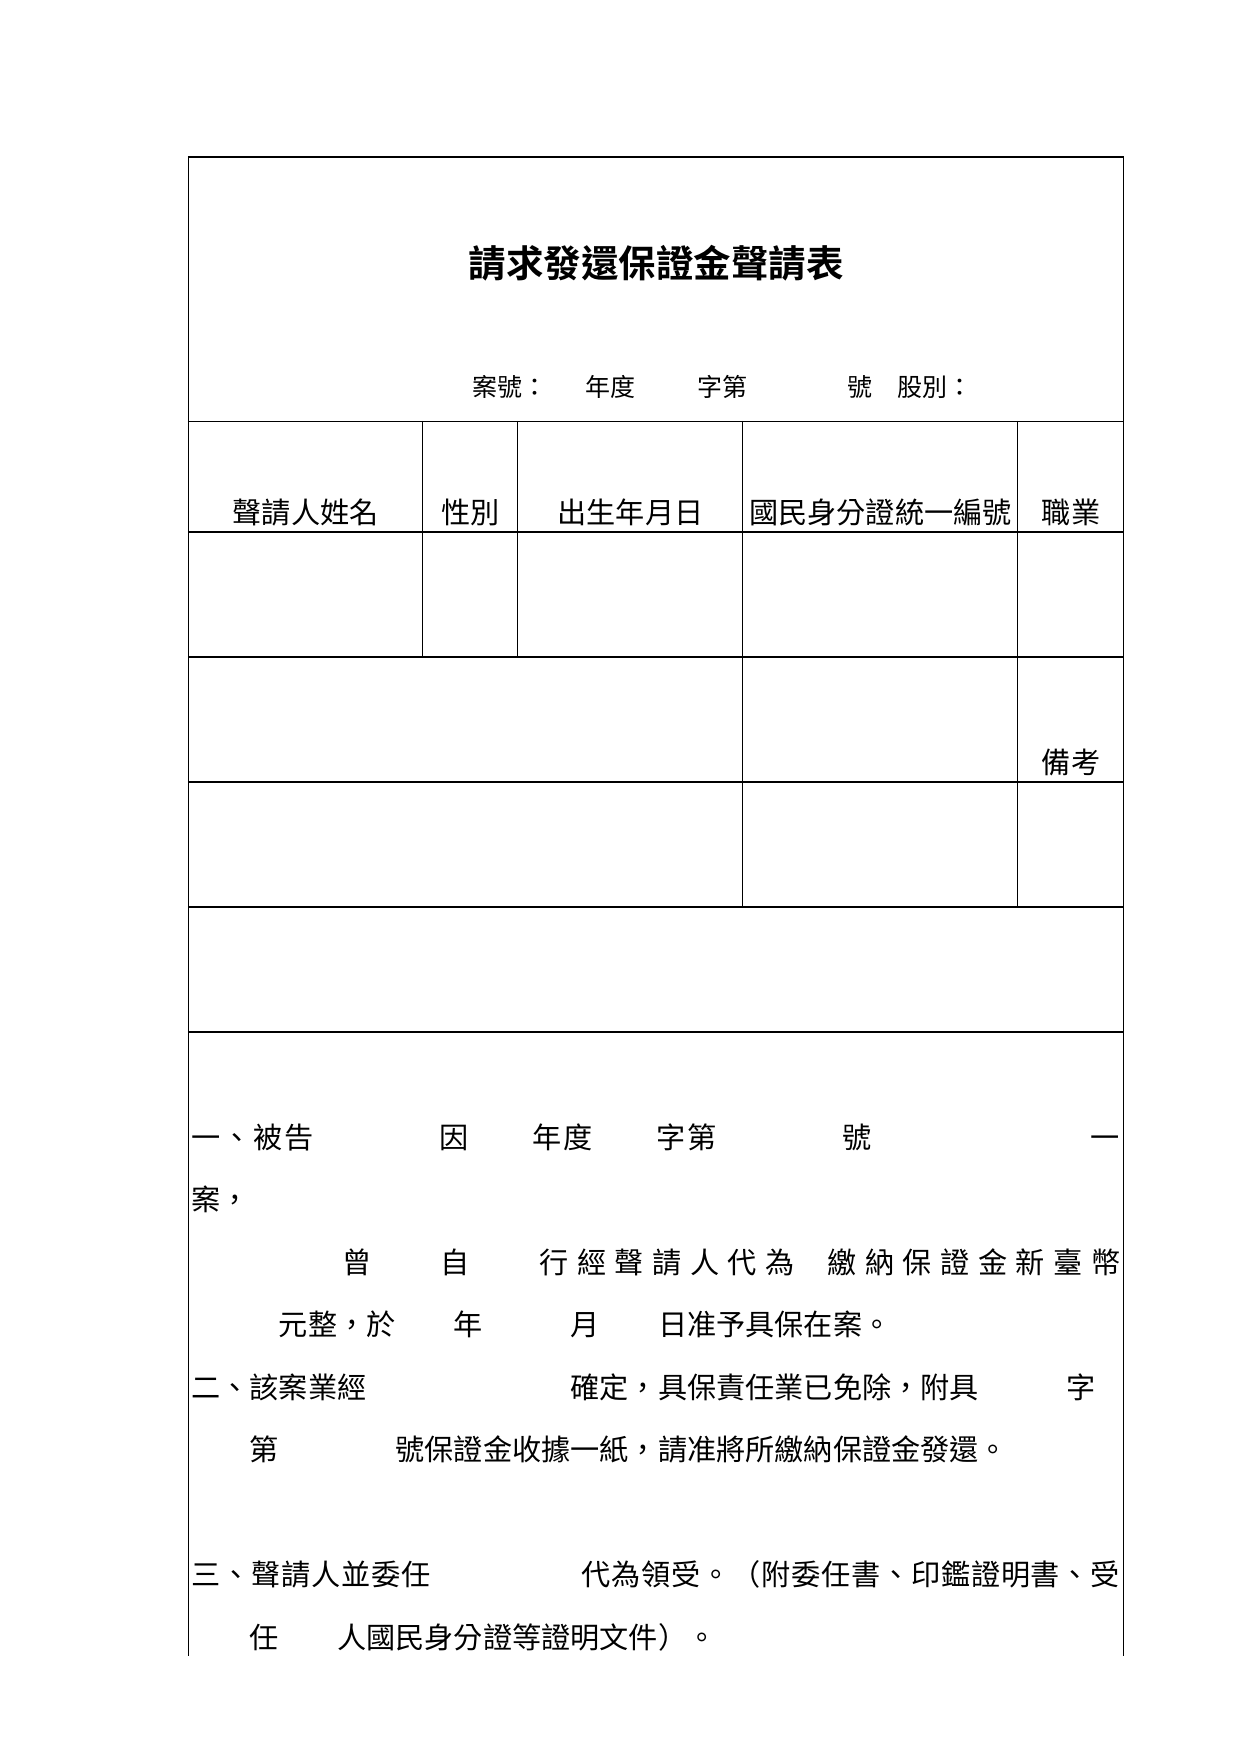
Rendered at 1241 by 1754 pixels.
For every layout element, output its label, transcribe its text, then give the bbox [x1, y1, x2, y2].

table_cell 出生年月日 [518, 422, 742, 531]
table_cell 聲請人姓名 [189, 422, 422, 531]
table_cell 國民身分證統一編號 [743, 422, 1017, 531]
table_cell 職業 [1018, 422, 1123, 531]
table_cell [189, 658, 742, 781]
table_cell [743, 658, 1017, 781]
table_cell [518, 533, 742, 656]
table_cell [743, 783, 1017, 906]
table_cell [423, 533, 517, 656]
table_cell 備考 [1018, 658, 1123, 781]
table_cell 性別 [423, 422, 517, 531]
table_cell [743, 533, 1017, 656]
table_cell [1018, 783, 1123, 906]
table_cell [1018, 533, 1123, 656]
table_cell [189, 533, 422, 656]
table_header 請求發還保證金聲請表 案號： 年度 字第 號 股別： [189, 158, 1123, 421]
table_cell 一、被告 因 年度 字第 號 一案， 曾 自 行經聲請人代為 繳納保證金新臺幣 元整，於 年 月 日准予具保在案。 二、該案業經 確定，具保責任業已免除，附具 字 第 號保證金收據一紙，請准將所繳納保證金發還。 三、聲請人並委任 代為領受。（附委任書、印鑑證明書、受任 人國民身分證等證明文件）。 [189, 1033, 1123, 1656]
table_cell [189, 908, 1123, 1031]
table_cell [189, 783, 742, 906]
